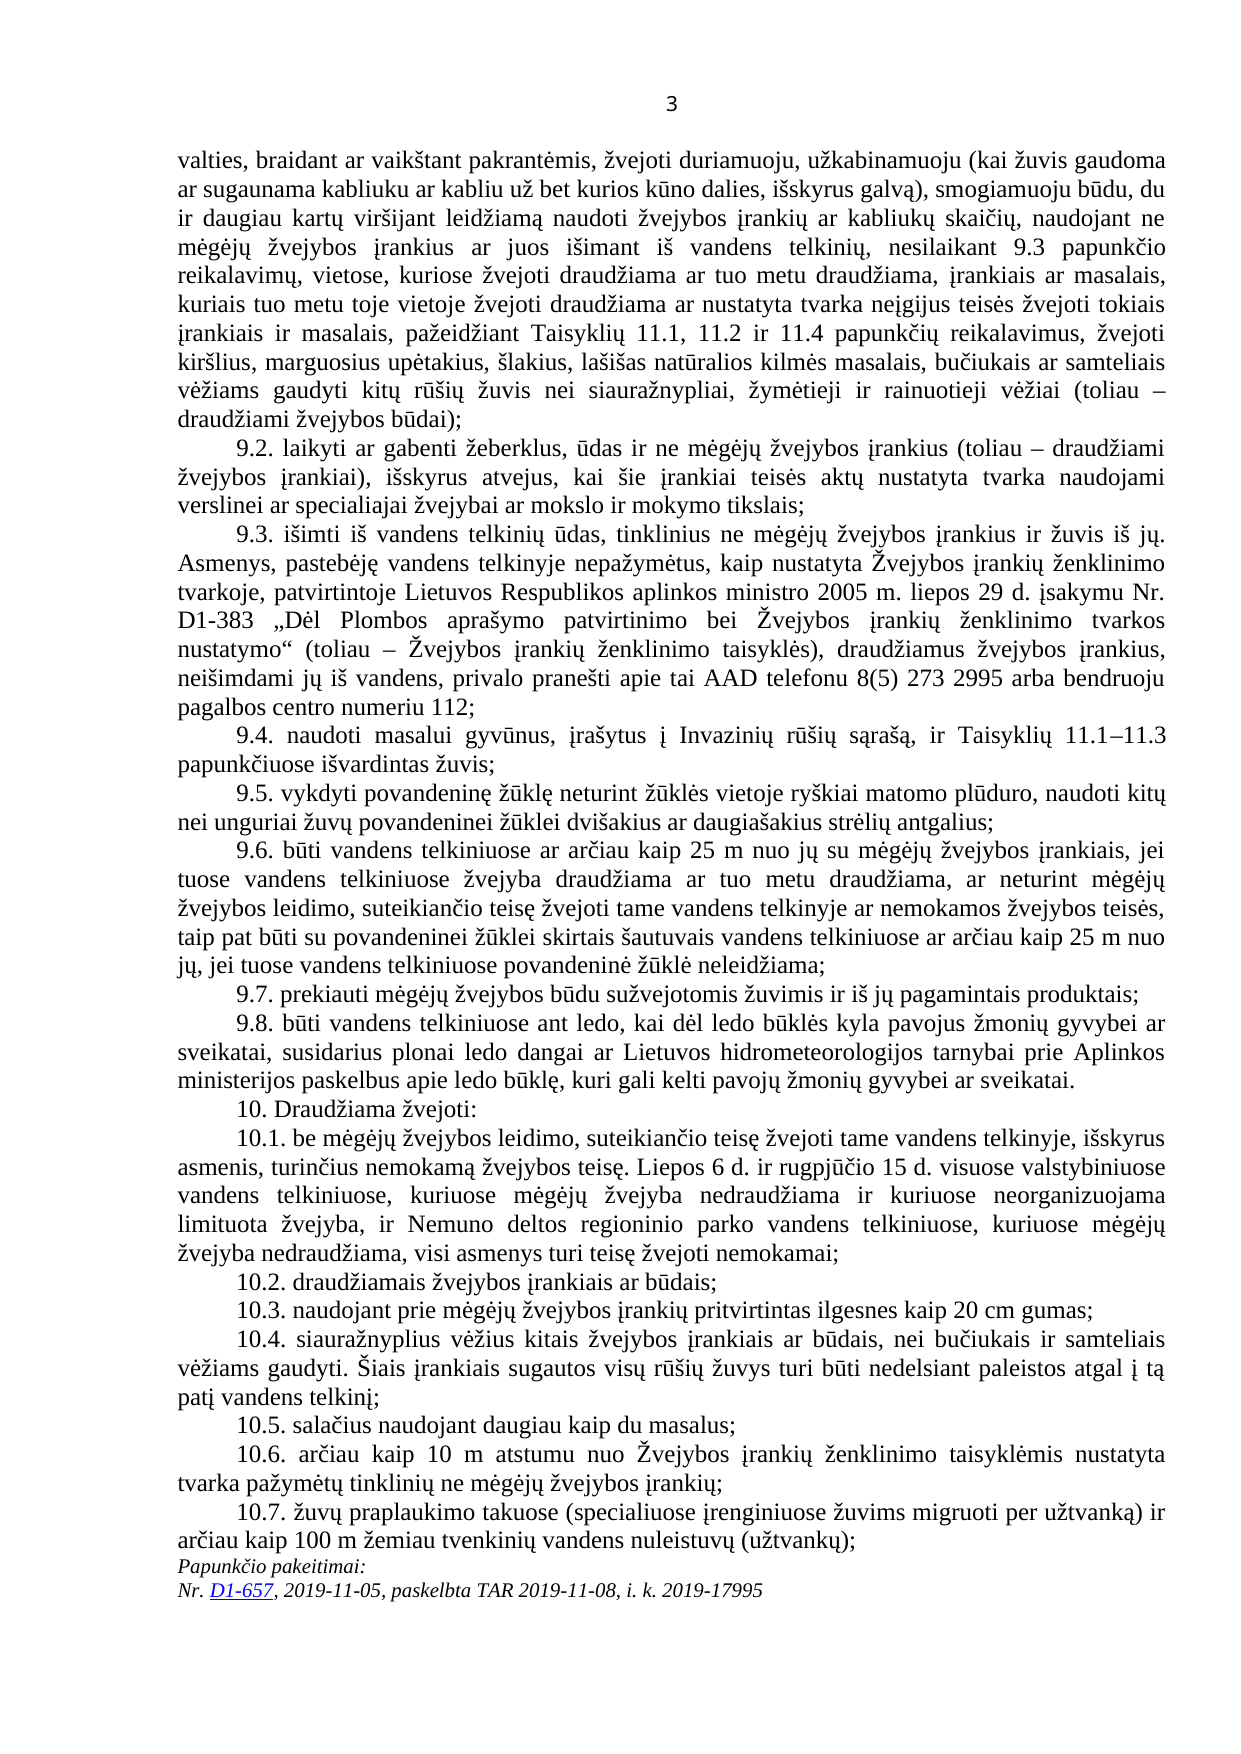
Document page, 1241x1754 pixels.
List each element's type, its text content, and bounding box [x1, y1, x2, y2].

text 10.5. salačius naudojant daugiau kaip du masalus; [177, 1411, 1166, 1439]
text 10.1. be mėgėjų žvejybos leidimo, suteikiančio teisę žvejoti tame vandens telkinyje, išskyrus asmenis, turinčius nemokamą žvejybos teisę. Liepos 6 d. ir rugpjūčio 15 d. visuose valstybiniuose vandens telkiniuose, kuriuose mėgėjų žvejyba nedraudžiama ir kuriuose neorganizuojama limituota žvejyba, ir Nemuno deltos regioninio parko vandens telkiniuose, kuriuose mėgėjų žvejyba nedraudžiama, visi asmenys turi teisę žvejoti nemokamai; [177, 1123, 1166, 1267]
text 9.5. vykdyti povandeninę žūklę neturint žūklės vietoje ryškiai matomo plūduro, naudoti kitų nei unguriai žuvų povandeninei žūklei dvišakius ar daugiašakius strėlių antgalius; [177, 778, 1166, 836]
text 9.7. prekiauti mėgėjų žvejybos būdu sužvejotomis žuvimis ir iš jų pagamintais produktais; [177, 979, 1166, 1008]
text 10.3. naudojant prie mėgėjų žvejybos įrankių pritvirtintas ilgesnes kaip 20 cm gumas; [177, 1296, 1166, 1324]
text 10.2. draudžiamais žvejybos įrankiais ar būdais; [177, 1267, 1166, 1296]
text 9.6. būti vandens telkiniuose ar arčiau kaip 25 m nuo jų su mėgėjų žvejybos įrankiais, jei tuose vandens telkiniuose žvejyba draudžiama ar tuo metu draudžiama, ar neturint mėgėjų žvejybos leidimo, suteikiančio teisę žvejoti tame vandens telkinyje ar nemokamos žvejybos teisės, taip pat būti su povandeninei žūklei skirtais šautuvais vandens telkiniuose ar arčiau kaip 25 m nuo jų, jei tuose vandens telkiniuose povandeninė žūklė neleidžiama; [177, 836, 1166, 979]
text 10. Draudžiama žvejoti: [177, 1094, 1166, 1123]
text 10.6. arčiau kaip 10 m atstumu nuo Žvejybos įrankių ženklinimo taisyklėmis nustatyta tvarka pažymėtų tinklinių ne mėgėjų žvejybos įrankių; [177, 1439, 1166, 1497]
text valties, braidant ar vaikštant pakrantėmis, žvejoti duriamuoju, užkabinamuoju (kai žuvis gaudoma ar sugaunama kabliuku ar kabliu už bet kurios kūno dalies, išskyrus galvą), smogiamuoju būdu, du ir daugiau kartų viršijant leidžiamą naudoti žvejybos įrankių ar kabliukų skaičių, naudojant ne mėgėjų žvejybos įrankius ar juos išimant iš vandens telkinių, nesilaikant 9.3 papunkčio reikalavimų, vietose, kuriose žvejoti draudžiama ar tuo metu draudžiama, įrankiais ar masalais, kuriais tuo metu toje vietoje žvejoti draudžiama ar nustatyta tvarka neįgijus teisės žvejoti tokiais įrankiais ir masalais, pažeidžiant Taisyklių 11.1, 11.2 ir 11.4 papunkčių reikalavimus, žvejoti kiršlius, marguosius upėtakius, šlakius, lašišas natūralios kilmės masalais, bučiukais ar samteliais vėžiams gaudyti kitų rūšių žuvis nei siauražnypliai, žymėtieji ir rainuotieji vėžiai (toliau – draudžiami žvejybos būdai); [177, 146, 1166, 433]
text 9.4. naudoti masalui gyvūnus, įrašytus į Invazinių rūšių sąrašą, ir Taisyklių 11.1–11.3 papunkčiuose išvardintas žuvis; [177, 721, 1166, 778]
text Papunkčio pakeitimai: [177, 1554, 1166, 1578]
text 10.7. žuvų praplaukimo takuose (specialiuose įrenginiuose žuvims migruoti per užtvanką) ir arčiau kaip 100 m žemiau tvenkinių vandens nuleistuvų (užtvankų); [177, 1497, 1166, 1554]
text Nr. D1-657, 2019-11-05, paskelbta TAR 2019-11-08, i. k. 2019-17995 [177, 1578, 1166, 1602]
text 10.4. siauražnyplius vėžius kitais žvejybos įrankiais ar būdais, nei bučiukais ir samteliais vėžiams gaudyti. Šiais įrankiais sugautos visų rūšių žuvys turi būti nedelsiant paleistos atgal į tą patį vandens telkinį; [177, 1324, 1166, 1411]
text 9.3. išimti iš vandens telkinių ūdas, tinklinius ne mėgėjų žvejybos įrankius ir žuvis iš jų. Asmenys, pastebėję vandens telkinyje nepažymėtus, kaip nustatyta Žvejybos įrankių ženklinimo tvarkoje, patvirtintoje Lietuvos Respublikos aplinkos ministro 2005 m. liepos 29 d. įsakymu Nr. D1-383 „Dėl Plombos aprašymo patvirtinimo bei Žvejybos įrankių ženklinimo tvarkos nustatymo“ (toliau – Žvejybos įrankių ženklinimo taisyklės), draudžiamus žvejybos įrankius, neišimdami jų iš vandens, privalo pranešti apie tai AAD telefonu 8(5) 273 2995 arba bendruoju pagalbos centro numeriu 112; [177, 519, 1166, 721]
text 9.8. būti vandens telkiniuose ant ledo, kai dėl ledo būklės kyla pavojus žmonių gyvybei ar sveikatai, susidarius plonai ledo dangai ar Lietuvos hidrometeorologijos tarnybai prie Aplinkos ministerijos paskelbus apie ledo būklę, kuri gali kelti pavojų žmonių gyvybei ar sveikatai. [177, 1008, 1166, 1094]
text 9.2. laikyti ar gabenti žeberklus, ūdas ir ne mėgėjų žvejybos įrankius (toliau – draudžiami žvejybos įrankiai), išskyrus atvejus, kai šie įrankiai teisės aktų nustatyta tvarka naudojami verslinei ar specialiajai žvejybai ar mokslo ir mokymo tikslais; [177, 433, 1166, 519]
